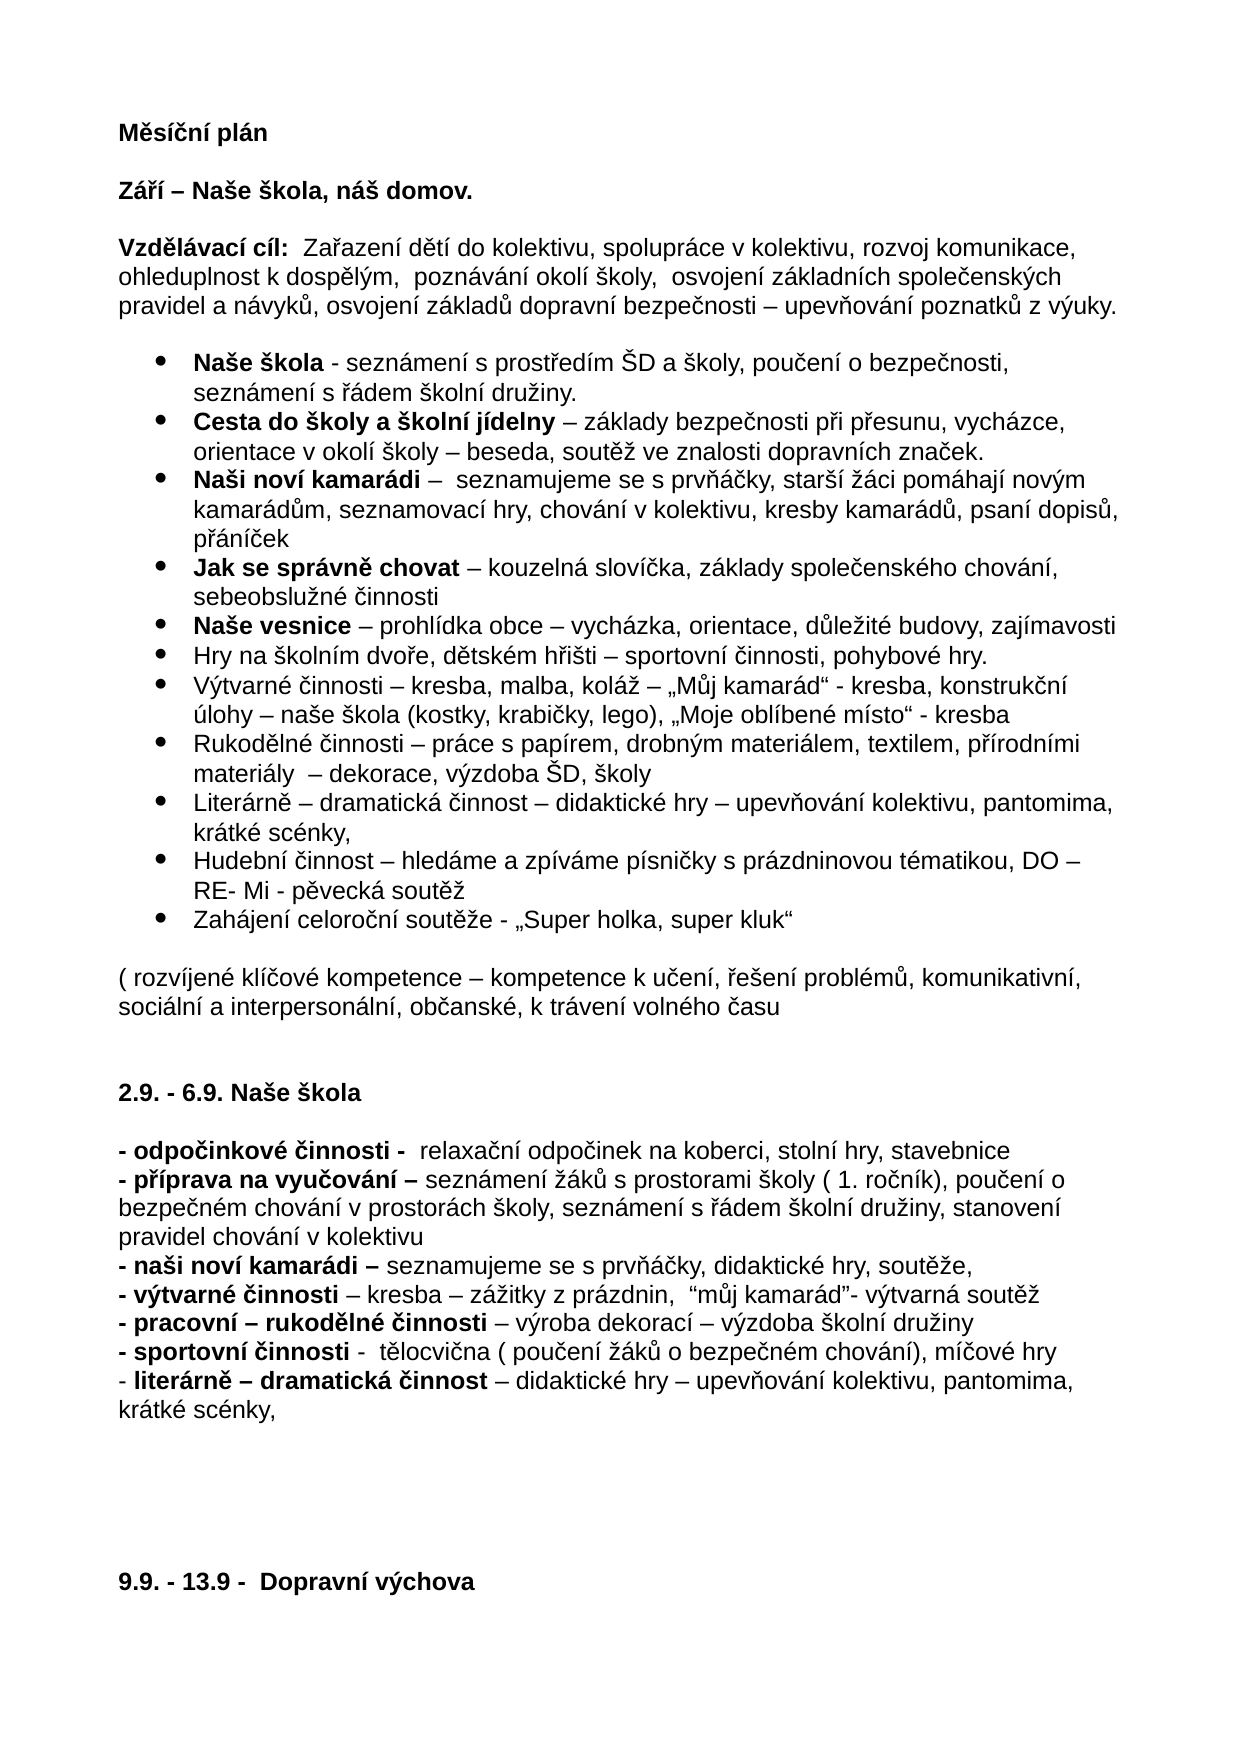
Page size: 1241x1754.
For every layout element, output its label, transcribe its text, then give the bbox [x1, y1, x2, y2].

text 9.9. - 13.9 - Dopravní výchova [118, 1567, 1122, 1596]
list Zahájení celoroční soutěže - „Super holka, super kluk“ [156, 905, 1122, 934]
text ( rozvíjené klíčové kompetence – kompetence k učení, řešení problémů, komunikativní, sociální a interpersonální, občanské, k trávení volného času [118, 963, 1122, 1021]
list Naši noví kamarádi – seznamujeme se s prvňáčky, starší žáci pomáhají novým kamarádům, seznamovací hry, chování v kolektivu, kresby kamarádů, psaní dopisů, přáníček [156, 465, 1122, 552]
text Vzdělávací cíl: Zařazení dětí do kolektivu, spolupráce v kolektivu, rozvoj komunikace, ohleduplnost k dospělým, poznávání okolí školy, osvojení základních společenských pravidel a návyků, osvojení základů dopravní bezpečnosti – upevňování poznatků z výuky. [118, 233, 1122, 319]
list Hudební činnost – hledáme a zpíváme písničky s prázdninovou tématikou, DO – RE- Mi - pěvecká soutěž [156, 846, 1122, 905]
list Cesta do školy a školní jídelny – základy bezpečnosti při přesunu, vycházce, orientace v okolí školy – beseda, soutěž ve znalosti dopravních značek. [156, 407, 1122, 465]
text Září – Naše škola, náš domov. [118, 176, 1122, 204]
list Literárně – dramatická činnost – didaktické hry – upevňování kolektivu, pantomima, krátké scénky, [156, 788, 1122, 846]
list Hry na školním dvoře, dětském hřišti – sportovní činnosti, pohybové hry. [156, 641, 1122, 671]
text - sportovní činnosti - tělocvična ( poučení žáků o bezpečném chování), míčové hry [118, 1337, 1122, 1366]
list Výtvarné činnosti – kresba, malba, koláž – „Můj kamarád“ - kresba, konstrukční úlohy – naše škola (kostky, krabičky, lego), „Moje oblíbené místo“ - kresba [156, 671, 1122, 729]
text Měsíční plán [118, 118, 1122, 147]
list Rukodělné činnosti – práce s papírem, drobným materiálem, textilem, přírodními materiály – dekorace, výzdoba ŠD, školy [156, 729, 1122, 788]
list Jak se správně chovat – kouzelná slovíčka, základy společenského chování, sebeobslužné činnosti [156, 552, 1122, 611]
text - pracovní – rukodělné činnosti – výroba dekorací – výzdoba školní družiny [118, 1308, 1122, 1337]
text 2.9. - 6.9. Naše škola [118, 1078, 1122, 1107]
text - výtvarné činnosti – kresba – zážitky z prázdnin, “můj kamarád”- výtvarná soutěž [118, 1279, 1122, 1308]
text - příprava na vyučování – seznámení žáků s prostorami školy ( 1. ročník), poučení o bezpečném chování v prostorách školy, seznámení s řádem školní družiny, stanovení pravidel chování v kolektivu [118, 1164, 1122, 1251]
text - odpočinkové činnosti - relaxační odpočinek na koberci, stolní hry, stavebnice [118, 1136, 1122, 1164]
list Naše škola - seznámení s prostředím ŠD a školy, poučení o bezpečnosti, seznámení s řádem školní družiny. [156, 348, 1122, 407]
list Naše vesnice – prohlídka obce – vycházka, orientace, důležité budovy, zajímavosti [156, 611, 1122, 641]
list - literárně – dramatická činnost – didaktické hry – upevňování kolektivu, pantomima, krátké scénky, [118, 1366, 1122, 1423]
text - naši noví kamarádi – seznamujeme se s prvňáčky, didaktické hry, soutěže, [118, 1251, 1122, 1279]
